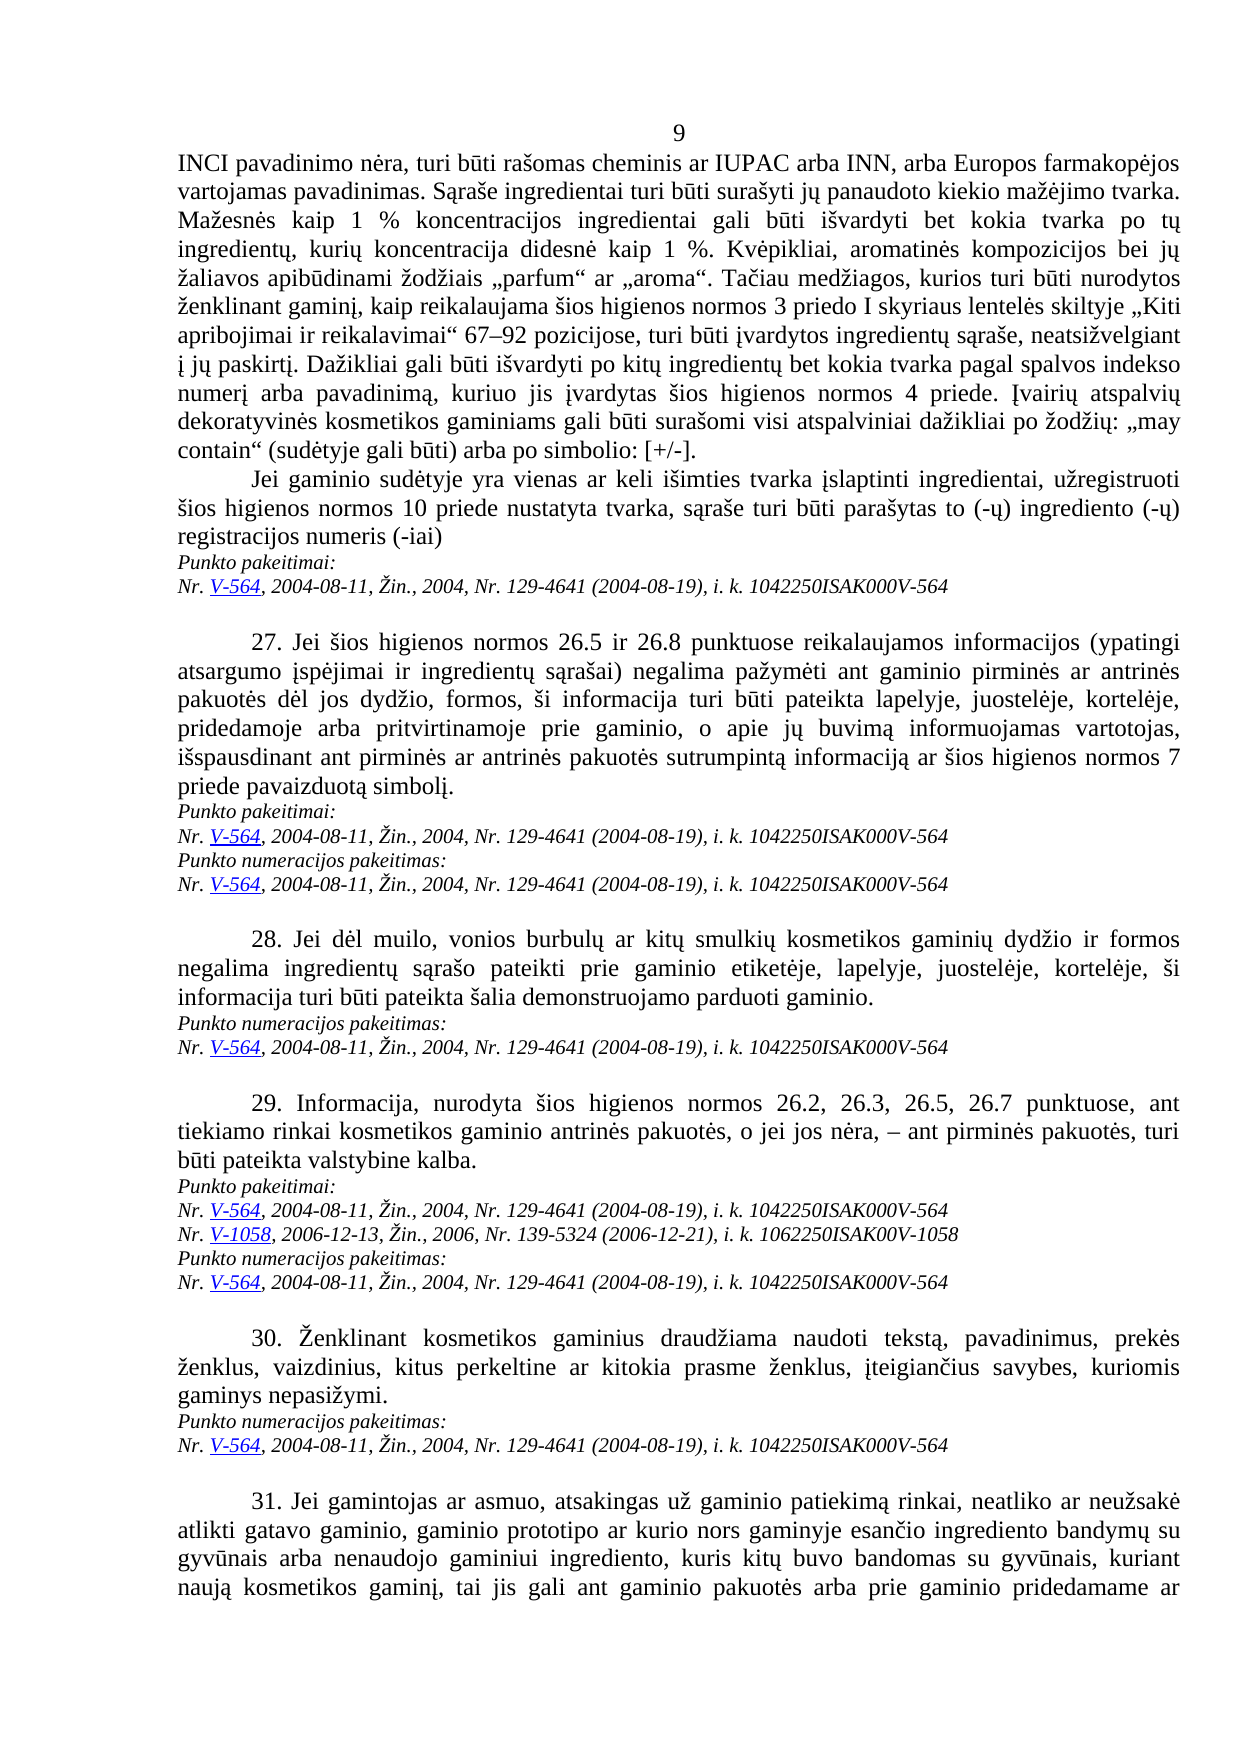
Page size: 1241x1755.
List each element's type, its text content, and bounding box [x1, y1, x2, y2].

text Nr. V-564, 2004-08-11, Žin., 2004, Nr. 129-4641 (2004-08-19), i. k. 1042250ISAK000V-564 [177, 1035, 1181, 1059]
text Punkto numeracijos pakeitimas: [177, 1011, 1181, 1035]
text Punkto numeracijos pakeitimas: [177, 1409, 1181, 1433]
text Nr. V-564, 2004-08-11, Žin., 2004, Nr. 129-4641 (2004-08-19), i. k. 1042250ISAK000V-564 [177, 1270, 1181, 1294]
text Nr. V-564, 2004-08-11, Žin., 2004, Nr. 129-4641 (2004-08-19), i. k. 1042250ISAK000V-564 [177, 823, 1181, 848]
text 31. Jei gamintojas ar asmuo, atsakingas už gaminio patiekimą rinkai, neatliko ar neužsakė atlikti gatavo gaminio, gaminio prototipo ar kurio nors gaminyje esančio ingrediento bandymų su gyvūnais arba nenaudojo gaminiui ingrediento, kuris kitų buvo bandomas su gyvūnais, kuriant naują kosmetikos gaminį, tai jis gali ant gaminio pakuotės arba prie gaminio pridedamame ar [177, 1486, 1181, 1601]
text Nr. V-564, 2004-08-11, Žin., 2004, Nr. 129-4641 (2004-08-19), i. k. 1042250ISAK000V-564 [177, 574, 1181, 598]
text 27. Jei šios higienos normos 26.5 ir 26.8 punktuose reikalaujamos informacijos (ypatingi atsargumo įspėjimai ir ingredientų sąrašai) negalima pažymėti ant gaminio pirminės ar antrinės pakuotės dėl jos dydžio, formos, ši informacija turi būti pateikta lapelyje, juostelėje, kortelėje, pridedamoje arba pritvirtinamoje prie gaminio, o apie jų buvimą informuojamas vartotojas, išspausdinant ant pirminės ar antrinės pakuotės sutrumpintą informaciją ar šios higienos normos 7 priede pavaizduotą simbolį. [177, 627, 1181, 799]
text Jei gaminio sudėtyje yra vienas ar keli išimties tvarka įslaptinti ingredientai, užregistruoti šios higienos normos 10 priede nustatyta tvarka, sąraše turi būti parašytas to (-ų) ingrediento (-ų) registracijos numeris (-iai) [177, 464, 1181, 550]
text Punkto numeracijos pakeitimas: [177, 1246, 1181, 1270]
text 29. Informacija, nurodyta šios higienos normos 26.2, 26.3, 26.5, 26.7 punktuose, ant tiekiamo rinkai kosmetikos gaminio antrinės pakuotės, o jei jos nėra, – ant pirminės pakuotės, turi būti pateikta valstybine kalba. [177, 1088, 1181, 1174]
text Nr. V-564, 2004-08-11, Žin., 2004, Nr. 129-4641 (2004-08-19), i. k. 1042250ISAK000V-564 [177, 1198, 1181, 1222]
text 30. Ženklinant kosmetikos gaminius draudžiama naudoti tekstą, pavadinimus, prekės ženklus, vaizdinius, kitus perkeltine ar kitokia prasme ženklus, įteigiančius savybes, kuriomis gaminys nepasižymi. [177, 1323, 1181, 1409]
text Punkto pakeitimai: [177, 1174, 1181, 1198]
text Nr. V-564, 2004-08-11, Žin., 2004, Nr. 129-4641 (2004-08-19), i. k. 1042250ISAK000V-564 [177, 872, 1181, 896]
text INCI pavadinimo nėra, turi būti rašomas cheminis ar IUPAC arba INN, arba Europos farmakopėjos vartojamas pavadinimas. Sąraše ingredientai turi būti surašyti jų panaudoto kiekio mažėjimo tvarka. Mažesnės kaip 1 % koncentracijos ingredientai gali būti išvardyti bet kokia tvarka po tų ingredientų, kurių koncentracija didesnė kaip 1 %. Kvėpikliai, aromatinės kompozicijos bei jų žaliavos apibūdinami žodžiais „parfum“ ar „aroma“. Tačiau medžiagos, kurios turi būti nurodytos ženklinant gaminį, kaip reikalaujama šios higienos normos 3 priedo I skyriaus lentelės skiltyje „Kiti apribojimai ir reikalavimai“ 67–92 pozicijose, turi būti įvardytos ingredientų sąraše, neatsižvelgiant į jų paskirtį. Dažikliai gali būti išvardyti po kitų ingredientų bet kokia tvarka pagal spalvos indekso numerį arba pavadinimą, kuriuo jis įvardytas šios higienos normos 4 priede. Įvairių atspalvių dekoratyvinės kosmetikos gaminiams gali būti surašomi visi atspalviniai dažikliai po žodžių: „may contain“ (sudėtyje gali būti) arba po simbolio: [+/-]. [177, 148, 1181, 464]
text Punkto pakeitimai: [177, 799, 1181, 823]
text 28. Jei dėl muilo, vonios burbulų ar kitų smulkių kosmetikos gaminių dydžio ir formos negalima ingredientų sąrašo pateikti prie gaminio etiketėje, lapelyje, juostelėje, kortelėje, ši informacija turi būti pateikta šalia demonstruojamo parduoti gaminio. [177, 924, 1181, 1011]
text Nr. V-564, 2004-08-11, Žin., 2004, Nr. 129-4641 (2004-08-19), i. k. 1042250ISAK000V-564 [177, 1433, 1181, 1457]
text Nr. V-1058, 2006-12-13, Žin., 2006, Nr. 139-5324 (2006-12-21), i. k. 1062250ISAK00V-1058 [177, 1222, 1181, 1246]
text Punkto pakeitimai: [177, 550, 1181, 574]
text Punkto numeracijos pakeitimas: [177, 848, 1181, 872]
